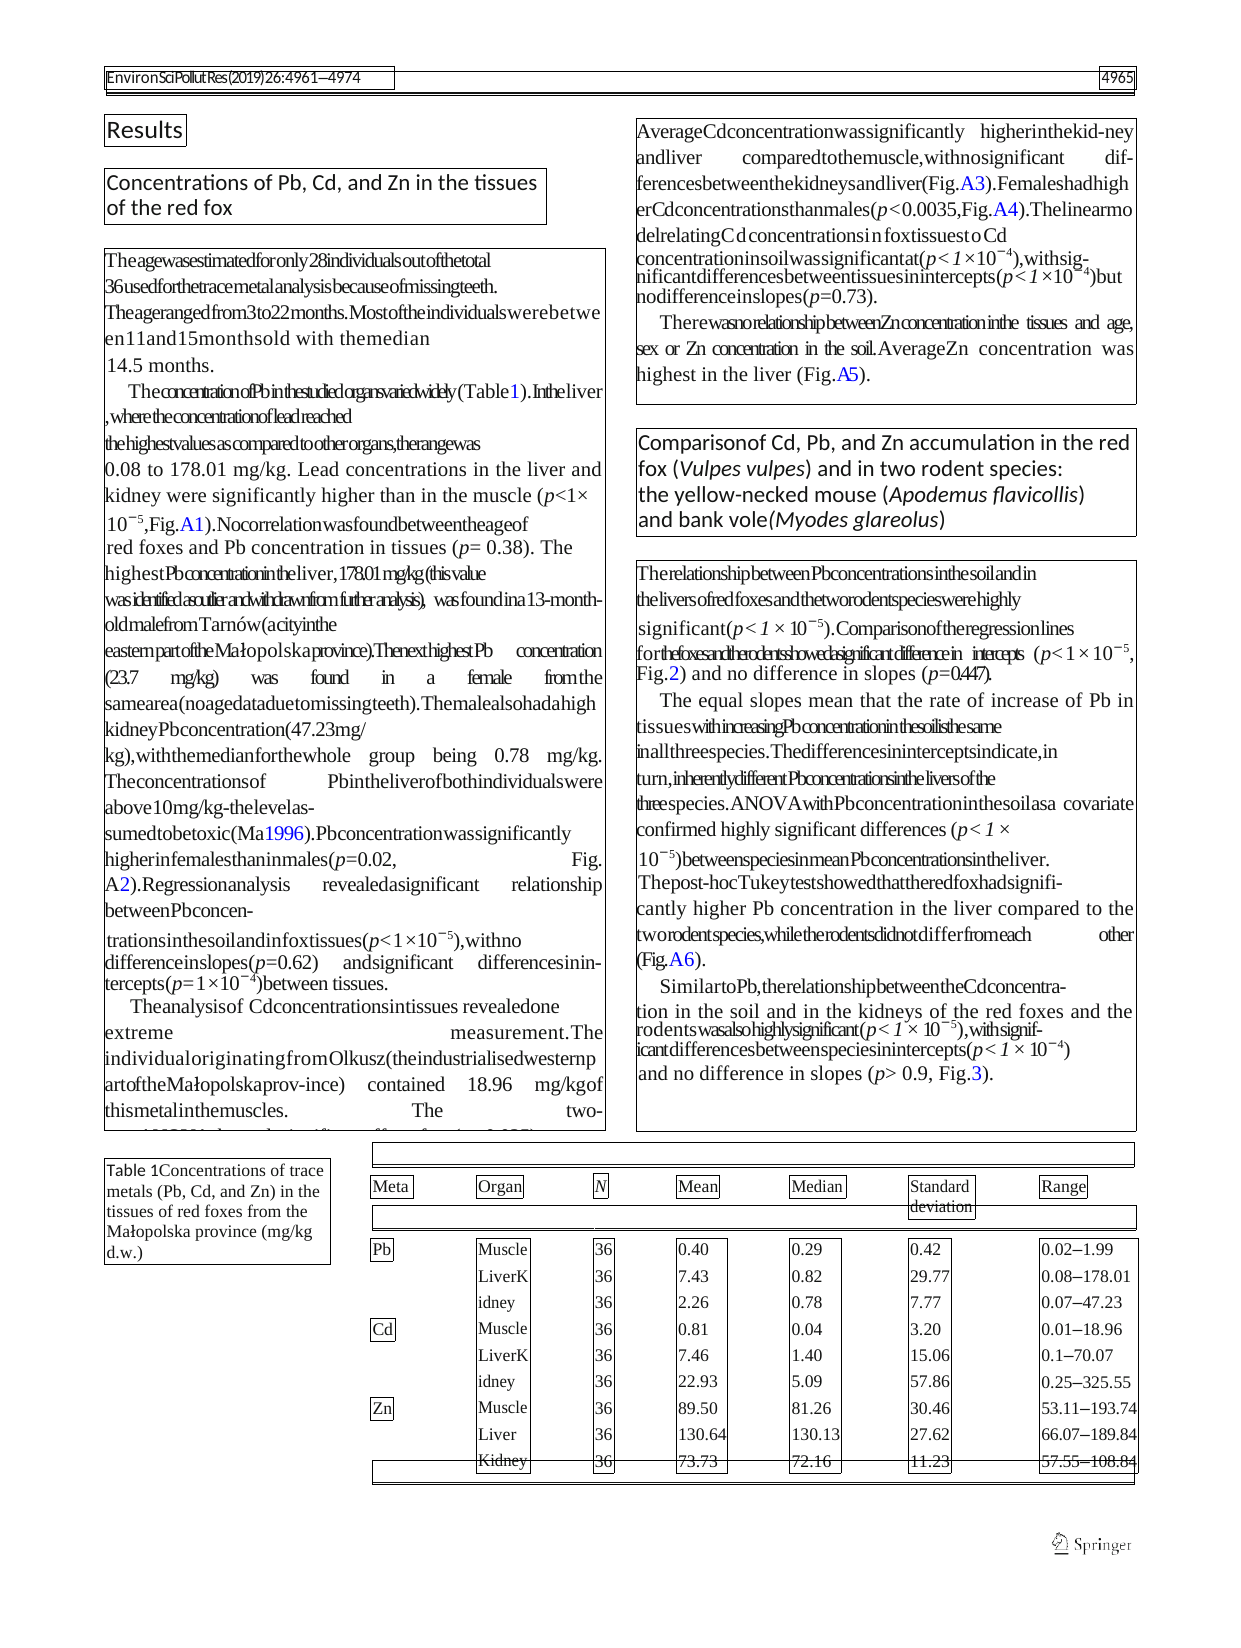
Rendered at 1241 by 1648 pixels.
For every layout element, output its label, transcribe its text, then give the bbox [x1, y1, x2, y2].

text Zn [372, 1398, 393, 1418]
text 36 [594, 1292, 614, 1312]
text 36 [594, 1424, 614, 1444]
text 0.07–47.23 [1041, 1292, 1138, 1312]
text 66.07–189.84 [1041, 1424, 1138, 1444]
text 29.77 [910, 1266, 951, 1286]
text 0.04 [791, 1318, 841, 1339]
text Metal [372, 1176, 413, 1198]
text 130.13 [791, 1424, 841, 1444]
text 0.01–18.96 [1041, 1318, 1138, 1339]
text SimilartoPb,therelationshipbetweentheCdconcentra- [637, 973, 1136, 998]
text 130.64 [678, 1424, 727, 1444]
text Theanalysisof Cdconcentrationsintissues revealedone [130, 996, 605, 1018]
text cantly higher Pb concentration in the liver compared to the tworodentspecies,whiletherodentsdidnotdifferfromeach other (Fig.A6). [637, 896, 1134, 971]
text extreme measurement.The individualoriginatingfromOlkusz(theindustrialisedwesternpartoftheMałopolskaprov-ince) contained 18.96 mg/kgof thismetalinthemuscles. The two-wayANOVAshowedasignificanteffectofsex(p=0.035) [105, 1020, 603, 1130]
text 22.93 [678, 1371, 727, 1392]
text Kidney [478, 1450, 530, 1460]
text 72.16 [791, 1461, 841, 1471]
text Table 1Concentrations of trace metals (Pb, Cd, and Zn) in the tissues of red foxes from the Małopolska province (mg/kg d.w.) [106, 1159, 330, 1262]
text and no difference in slopes (p> 0.9, Fig.3). [638, 1063, 1136, 1085]
text 36 [594, 1239, 614, 1259]
text EnvironSciPollutRes(2019)26:4961–4974 [107, 72, 394, 88]
text 57.55–108.84 [1041, 1451, 1138, 1471]
text 36 [594, 1398, 614, 1418]
text Comparisonof Cd, Pb, and Zn accumulation in the red fox (Vulpes vulpes) and in two rodent species: [638, 430, 1136, 482]
text highestPbconcentrationintheliver,178.01mg/kg(thisvalue wasidentifiedasoutlierandwithdrawnfromfurtheranalysis), wasfoundina13-month-oldmalefromTarnów(acityinthe easternpartoftheMałopolskaprovince).ThenexthighestPb concentration (23.7 mg/kg) was found in a female fromthe samearea(noagedataduetomissingteeth).ThemalealsohadahighkidneyPbconcentration(47.23mg/kg),withthemedianforthewhole group being 0.78 mg/kg. Theconcentrationsof Pbintheliverofbothindividualswere above10mg/kg-thelevelas-sumedtobetoxic(Ma1996).Pbconcentrationwassignificantly higherinfemalesthaninmales(p=0.02, Fig. A2).Regressionanalysis revealedasignificant relationship betweenPbconcen- [105, 561, 603, 922]
text 7.43 [678, 1266, 727, 1286]
text 15.06 [910, 1345, 951, 1365]
text 1.40 [791, 1345, 841, 1365]
text 5.09 [791, 1371, 841, 1392]
text 0.25–325.55 [1041, 1371, 1138, 1392]
text 0.78 [791, 1292, 841, 1312]
text 73.73 [678, 1461, 727, 1471]
text significant(p<1×10−5).Comparisonoftheregressionlines [638, 612, 1136, 641]
text 36 [594, 1451, 614, 1460]
text TheconcentrationofPbinthestudiedorgansvariedwidely(Table1).Intheliver,wheretheconcentrationofleadreached thehighestvaluesascomparedtootherorgans,therangewas [105, 378, 603, 454]
text [106, 67, 394, 71]
text 36 [594, 1461, 614, 1471]
text 11.23 [910, 1461, 951, 1471]
text Mean [678, 1176, 719, 1196]
text Standard deviation [910, 1206, 974, 1216]
picture [1051, 1532, 1132, 1555]
text 10−5)betweenspeciesinmeanPbconcentrationsintheliver. [638, 843, 1136, 872]
text 72.16 [791, 1451, 841, 1460]
text 0.08 to 178.01 mg/kg. Lead concentrations in the liver and kidney were significantly higher than in the muscle (p<1× [105, 457, 602, 507]
text Cd [372, 1319, 394, 1339]
text concentrationinsoilwassignificantat(p<1×10−4),withsig-nificantdifferencesbetweentissuesinintercepts(p<1×10−4)but nodifferenceinslopes(p=0.73). [637, 248, 1134, 308]
text 36 [594, 1371, 614, 1392]
text 7.77 [910, 1292, 951, 1312]
text Results [106, 115, 186, 145]
text 0.29 [791, 1239, 841, 1259]
text forthefoxesandtherodentsshowedasignificantdifferencein intercepts (p<1×10−5, Fig.2) and no difference in slopes (p=0.447). [637, 642, 1134, 685]
text 0.82 [791, 1266, 841, 1286]
text Theagewasestimatedforonly28individualsoutofthetotal 36usedforthetracemetalanalysisbecauseofmissingteeth. Theagerangedfrom3to22months.Mostoftheindividualswerebetween11and15monthsold with themedian [105, 249, 603, 350]
text 11.23 [910, 1451, 951, 1460]
text 7.46 [678, 1345, 727, 1365]
text TherewasnorelationshipbetweenZnconcentrationinthe tissues and age, sex or Zn concentration in the soil.AverageZn concentration was highest in the liver (Fig.A5). [637, 310, 1134, 386]
text Median [791, 1176, 846, 1196]
text 2.26 [678, 1292, 727, 1312]
text TherelationshipbetweenPbconcentrationsinthesoilandin theliversofredfoxesandthetworodentspecieswerehighly [637, 561, 1134, 611]
text tion in the soil and in the kidneys of the red foxes and the rodentswasalsohighlysignificant(p<1×10−5),withsignif- icantdifferencesbetweenspeciesinintercepts(p<1×10−4) [637, 1005, 1134, 1063]
text Kidney [478, 1461, 530, 1470]
text Standard deviation [910, 1176, 974, 1205]
text 36 [594, 1266, 614, 1286]
text the yellow-necked mouse (Apodemus flavicollis) and bank vole(Myodes glareolus) [638, 482, 1118, 533]
text 73.73 [678, 1451, 727, 1460]
text 3.20 [910, 1318, 951, 1339]
text 57.86 [910, 1371, 951, 1392]
text 30.46 [910, 1398, 951, 1418]
text Concentrations of Pb, Cd, and Zn in the tissues of the red fox [106, 170, 546, 221]
text 36 [594, 1318, 614, 1339]
text trationsinthesoilandinfoxtissues(p<1×10−5),withno [106, 924, 605, 953]
text 0.40 [678, 1239, 727, 1259]
text 36 [594, 1345, 614, 1365]
text 0.02–1.99 [1041, 1239, 1138, 1259]
text 53.11–193.74 [1041, 1398, 1138, 1418]
text 4965 [1101, 67, 1136, 88]
text 14.5 months. [106, 352, 605, 377]
text Organ [478, 1176, 523, 1196]
text N [594, 1176, 608, 1196]
text 27.62 [910, 1424, 951, 1444]
text Range [1041, 1176, 1087, 1196]
text AverageCdconcentrationwassignificantly higherinthekid-ney andliver comparedtothemuscle,withnosignificant dif-ferencesbetweenthekidneysandliver(Fig.A3).FemaleshadhigherCdconcentrationsthanmales(p<0.0035,Fig.A4).ThelinearmodelrelatingCdconcentrationsinfoxtissuestoCd [637, 119, 1134, 247]
text MuscleLiverKidney MuscleLiverKidney MuscleLiver [478, 1239, 529, 1444]
text 10−5,Fig.A1).Nocorrelationwasfoundbetweentheageof [106, 508, 605, 537]
text The equal slopes mean that the rate of increase of Pb in tissueswithincreasingPbconcentrationinthesoilisthesame inallthreespecies.Thedifferencesininterceptsindicate,in turn,inherentlydifferentPbconcentrationsintheliversofthe threespecies.ANOVAwithPbconcentrationinthesoilasa covariate confirmed highly significant differences (p<1× [637, 688, 1134, 841]
text 89.50 [678, 1398, 727, 1418]
text Thepost-hocTukeytestshowedthattheredfoxhadsignifi- [638, 872, 1136, 893]
text differenceinslopes(p=0.62) andsignificant differencesinin-tercepts(p=1×10−4)between tissues. [105, 954, 602, 996]
text 0.1–70.07 [1041, 1345, 1138, 1365]
text red foxes and Pb concentration in tissues (p= 0.38). The [106, 537, 605, 558]
text Pb [372, 1239, 393, 1259]
text 0.42 [910, 1239, 951, 1259]
text 81.26 [791, 1398, 841, 1418]
text 0.81 [678, 1318, 727, 1339]
text 0.08–178.01 [1041, 1266, 1138, 1286]
